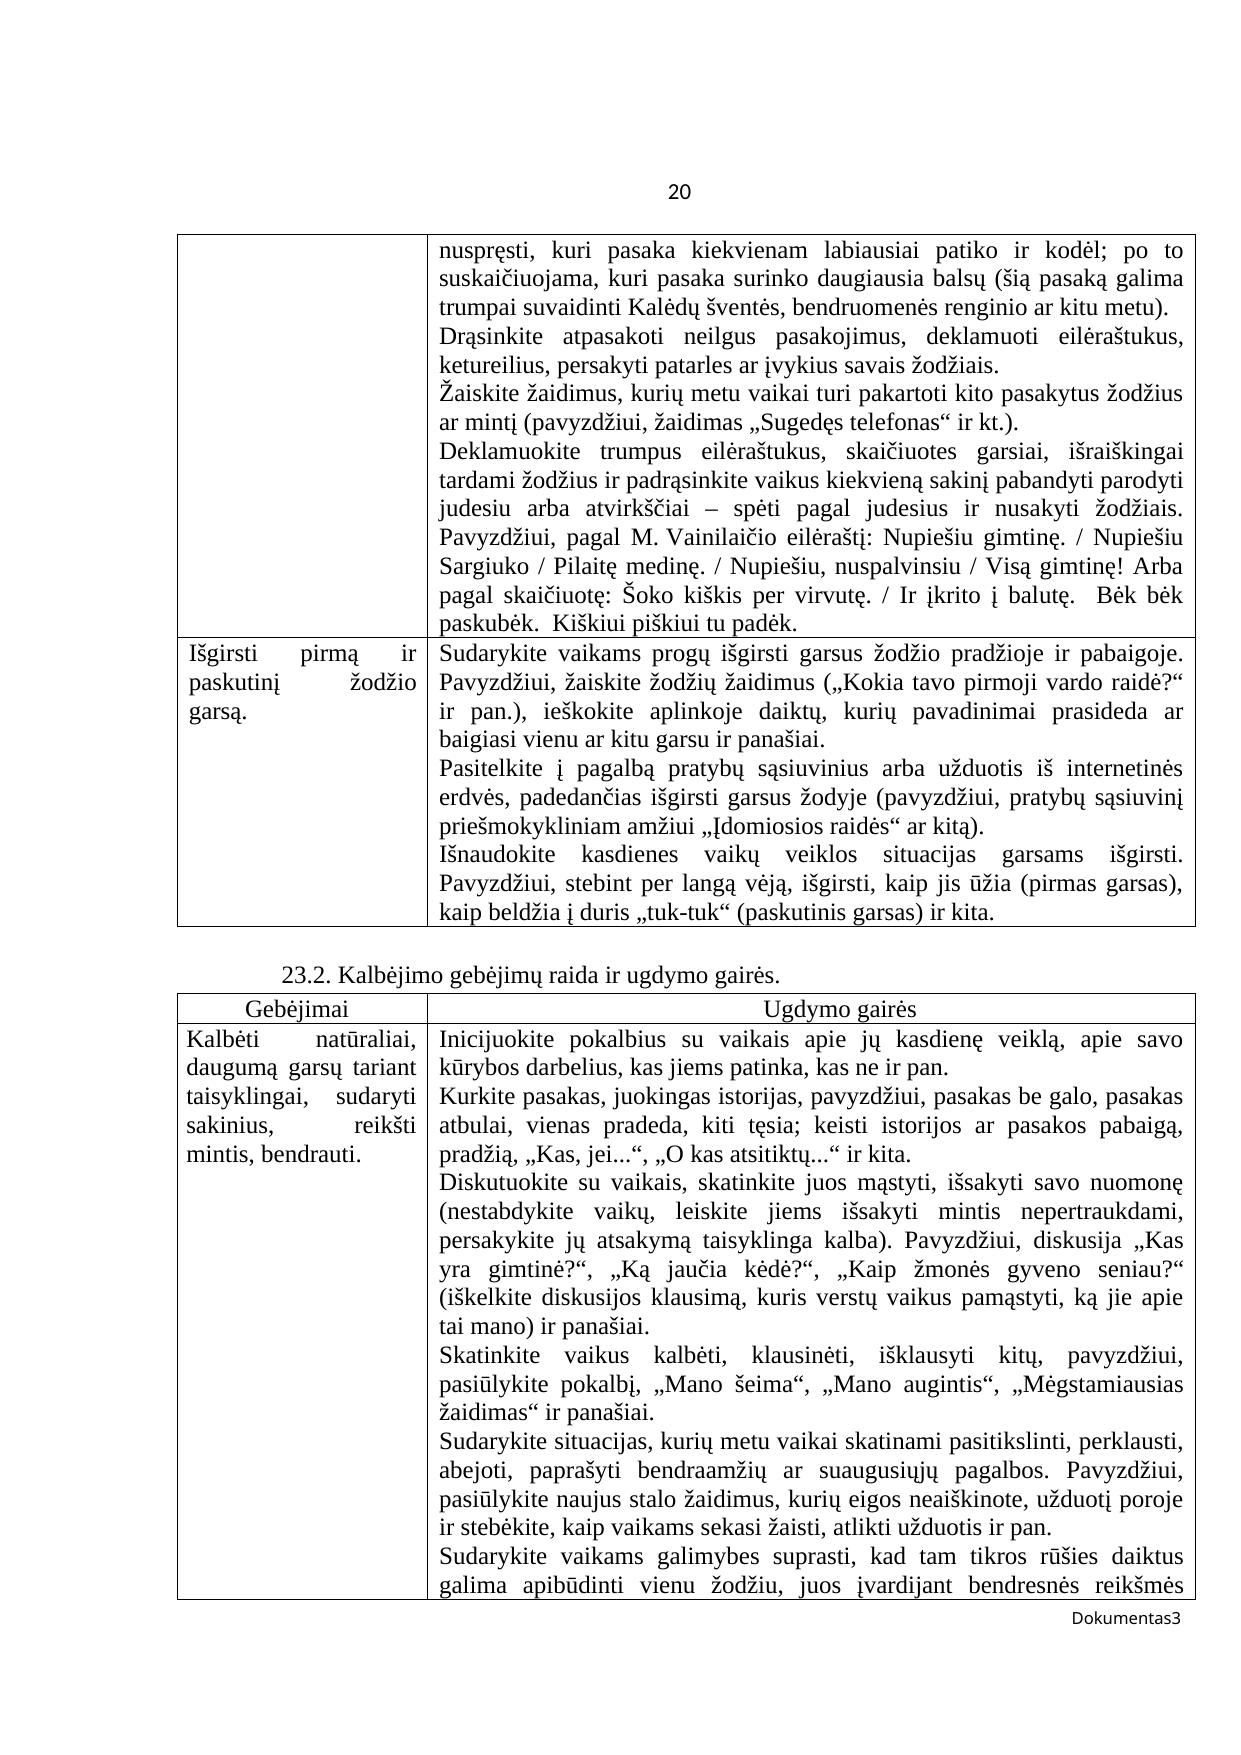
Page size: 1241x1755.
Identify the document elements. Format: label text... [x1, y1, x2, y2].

table_cell nuspręsti, kuri pasaka kiekvienam labiausiai patiko ir kodėl; po to suskaičiuojama, kuri pasaka surinko daugiausia balsų (šią pasaką galima trumpai suvaidinti Kalėdų šventės, bendruomenės renginio ar kitu metu). Drąsinkite atpasakoti neilgus pasakojimus, deklamuoti eilėraštukus, ketureilius, persakyti patarles ar įvykius savais žodžiais. Žaiskite žaidimus, kurių metu vaikai turi pakartoti kito pasakytus žodžius ar mintį (pavyzdžiui, žaidimas „Sugedęs telefonas“ ir kt.). Deklamuokite trumpus eilėraštukus, skaičiuotes garsiai, išraiškingai tardami žodžius ir padrąsinkite vaikus kiekvieną sakinį pabandyti parodyti judesiu arba atvirkščiai – spėti pagal judesius ir nusakyti žodžiais. Pavyzdžiui, pagal M. Vainilaičio eilėraštį: Nupiešiu gimtinę. / Nupiešiu Sargiuko / Pilaitę medinę. / Nupiešiu, nuspalvinsiu / Visą gimtinę! Arba pagal skaičiuotę: Šoko kiškis per virvutę. / Ir įkrito į balutę. Bėk bėk paskubėk. Kiškiui piškiui tu padėk. [428, 235, 1195, 637]
table_header Gebėjimai [178, 994, 427, 1023]
table_cell [178, 235, 427, 637]
table_cell Kalbėti natūraliai, daugumą garsų tariant taisyklingai, sudaryti sakinius, reikšti mintis, bendrauti. [178, 1024, 427, 1599]
table_cell Išgirsti pirmą ir paskutinį žodžio garsą. [178, 638, 427, 926]
table_header Ugdymo gairės [428, 994, 1195, 1023]
table_cell Inicijuokite pokalbius su vaikais apie jų kasdienę veiklą, apie savo kūrybos darbelius, kas jiems patinka, kas ne ir pan. Kurkite pasakas, juokingas istorijas, pavyzdžiui, pasakas be galo, pasakas atbulai, vienas pradeda, kiti tęsia; keisti istorijos ar pasakos pabaigą, pradžią, „Kas, jei...“, „O kas atsitiktų...“ ir kita. Diskutuokite su vaikais, skatinkite juos mąstyti, išsakyti savo nuomonę (nestabdykite vaikų, leiskite jiems išsakyti mintis nepertraukdami, persakykite jų atsakymą taisyklinga kalba). Pavyzdžiui, diskusija „Kas yra gimtinė?“, „Ką jaučia kėdė?“, „Kaip žmonės gyveno seniau?“ (iškelkite diskusijos klausimą, kuris verstų vaikus pamąstyti, ką jie apie tai mano) ir panašiai. Skatinkite vaikus kalbėti, klausinėti, išklausyti kitų, pavyzdžiui, pasiūlykite pokalbį, „Mano šeima“, „Mano augintis“, „Mėgstamiausias žaidimas“ ir panašiai. Sudarykite situacijas, kurių metu vaikai skatinami pasitikslinti, perklausti, abejoti, paprašyti bendraamžių ar suaugusiųjų pagalbos. Pavyzdžiui, pasiūlykite naujus stalo žaidimus, kurių eigos neaiškinote, užduotį poroje ir stebėkite, kaip vaikams sekasi žaisti, atlikti užduotis ir pan. Sudarykite vaikams galimybes suprasti, kad tam tikros rūšies daiktus galima apibūdinti vienu žodžiu, juos įvardijant bendresnės reikšmės [428, 1024, 1195, 1599]
table_cell Sudarykite vaikams progų išgirsti garsus žodžio pradžioje ir pabaigoje. Pavyzdžiui, žaiskite žodžių žaidimus („Kokia tavo pirmoji vardo raidė?“ ir pan.), ieškokite aplinkoje daiktų, kurių pavadinimai prasideda ar baigiasi vienu ar kitu garsu ir panašiai. Pasitelkite į pagalbą pratybų sąsiuvinius arba užduotis iš internetinės erdvės, padedančias išgirsti garsus žodyje (pavyzdžiui, pratybų sąsiuvinį priešmokykliniam amžiui „Įdomiosios raidės“ ar kitą). Išnaudokite kasdienes vaikų veiklos situacijas garsams išgirsti. Pavyzdžiui, stebint per langą vėją, išgirsti, kaip jis ūžia (pirmas garsas), kaip beldžia į duris „tuk-tuk“ (paskutinis garsas) ir kita. [428, 638, 1195, 926]
text 23.2. Kalbėjimo gebėjimų raida ir ugdymo gairės. [281, 960, 1181, 988]
